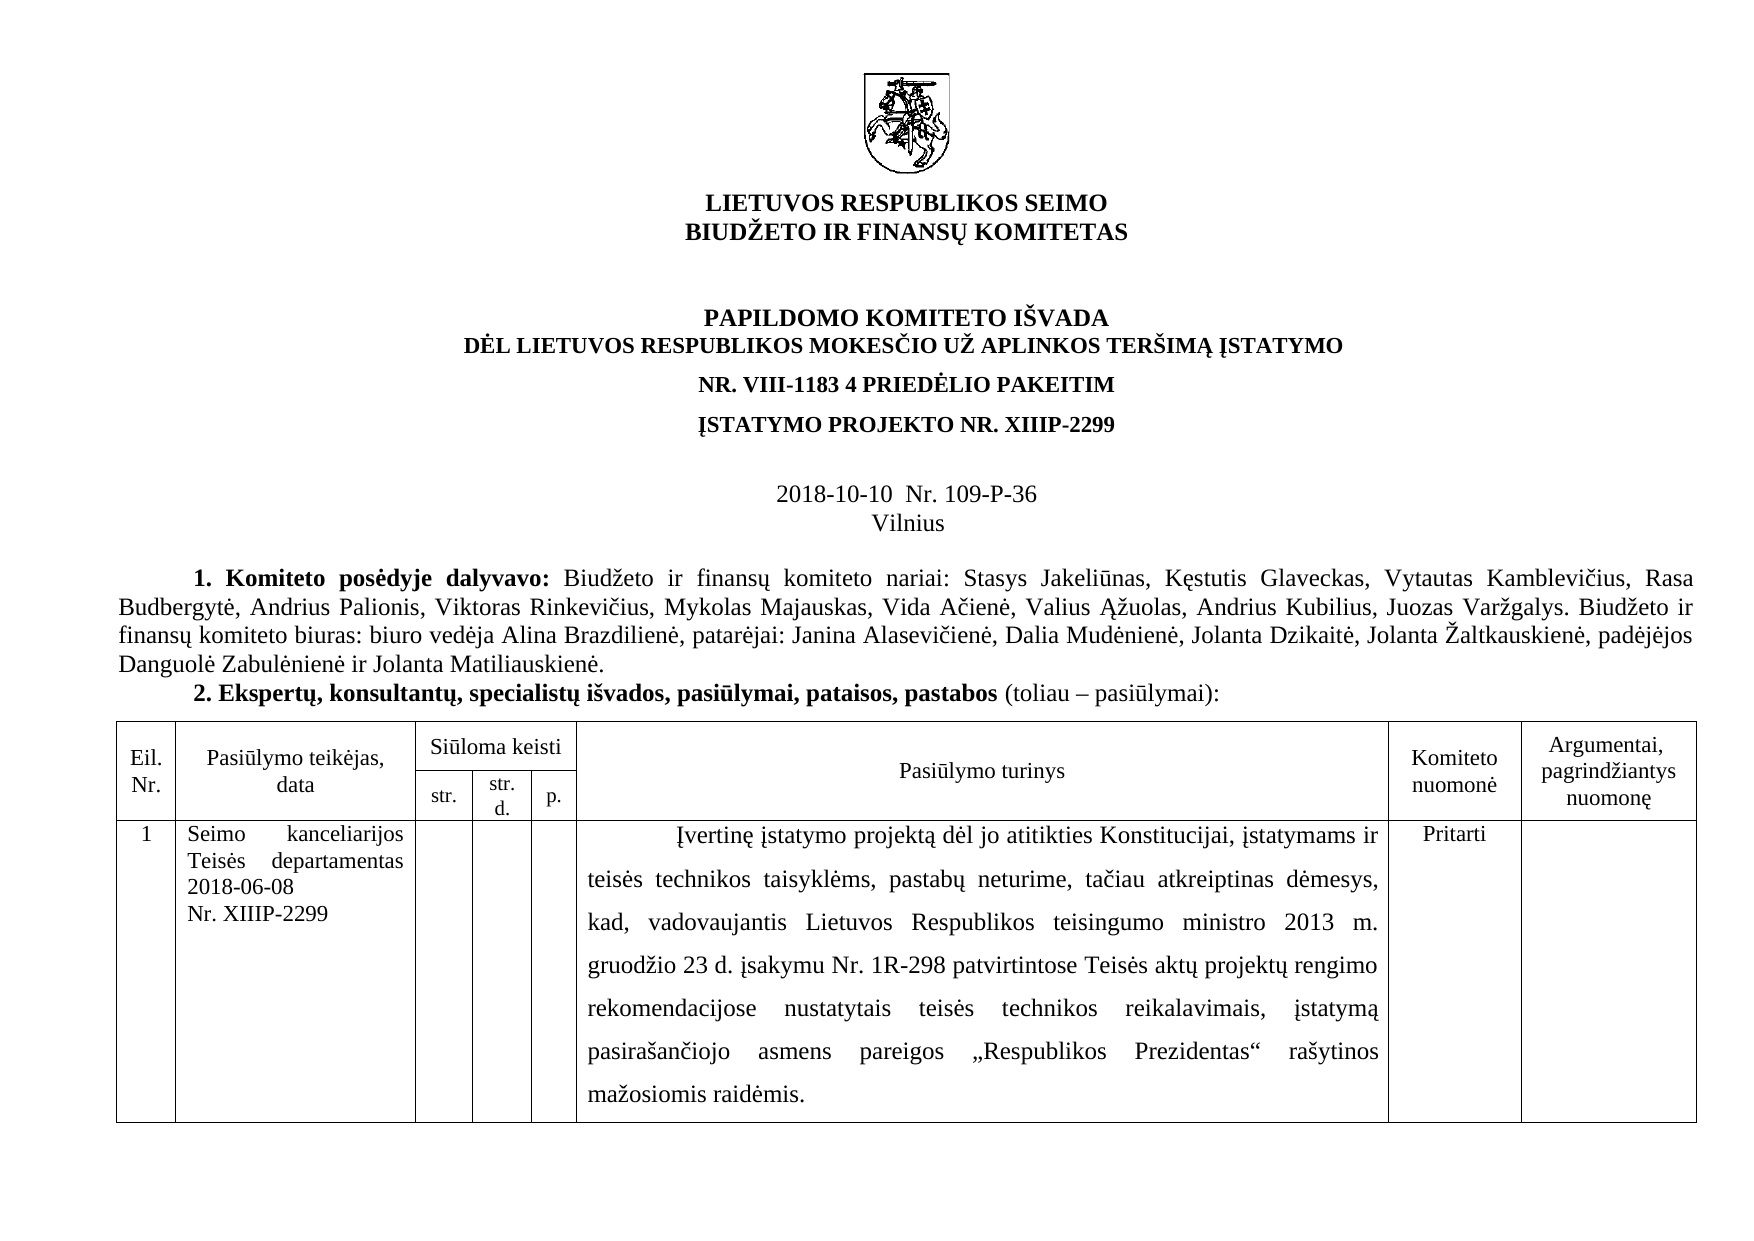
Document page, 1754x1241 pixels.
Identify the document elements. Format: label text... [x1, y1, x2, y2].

table_cell 1 [117, 821, 175, 1122]
text ĮSTATYMO PROJEKTO NR. XIIIP-2299 [118, 411, 1695, 437]
table_cell Seimo kanceliarijos Teisės departamentas 2018-06-08 Nr. XIIIP-2299 [176, 821, 415, 1122]
table_cell [473, 821, 531, 1122]
table_cell str. [416, 771, 472, 819]
table_cell str. d. [473, 771, 531, 819]
table_cell p. [532, 771, 576, 819]
text 1. Komiteto posėdyje dalyvavo: Biudžeto ir finansų komiteto nariai: Stasys Jakeliūnas, Kęstutis Glaveckas, Vytautas Kamblevičius, Rasa Budbergytė, Andrius Palionis, Viktoras Rinkevičius, Mykolas Majauskas, Vida Ačienė, Valius Ąžuolas, Andrius Kubilius, Juozas Varžgalys. Biudžeto ir finansų komiteto biuras: biuro vedėja Alina Brazdilienė, patarėjai: Janina Alasevičienė, Dalia Mudėnienė, Jolanta Dzikaitė, Jolanta Žaltkauskienė, padėjėjos Danguolė Zabulėnienė ir Jolanta Matiliauskienė. [118, 563, 1695, 678]
table_cell [1522, 821, 1696, 1122]
table_cell [416, 821, 472, 1122]
text LIETUVOS RESPUBLIKOS SEIMO [118, 188, 1695, 217]
table_header Pasiūlymo turinys [577, 722, 1388, 819]
table_cell Įvertinę įstatymo projektą dėl jo atitikties Konstitucijai, įstatymams ir teisės technikos taisyklėms, pastabų neturime, tačiau atkreiptinas dėmesys, kad, vadovaujantis Lietuvos Respublikos teisingumo ministro 2013 m. gruodžio 23 d. įsakymu Nr. 1R-298 patvirtintose Teisės aktų projektų rengimo rekomendacijose nustatytais teisės technikos reikalavimais, įstatymą pasirašančiojo asmens pareigos „Respublikos Prezidentas“ rašytinos mažosiomis raidėmis. [577, 821, 1388, 1122]
table_header Pasiūlymo teikėjas, data [176, 722, 415, 819]
table_header Siūloma keisti [416, 722, 576, 770]
text 2018-10-10 Nr. 109-P-36 [118, 479, 1695, 508]
text 2. Ekspertų, konsultantų, specialistų išvados, pasiūlymai, pataisos, pastabos (toliau – pasiūlymai): [118, 678, 1695, 707]
table_cell Pritarti [1389, 821, 1521, 1122]
text DĖL LIETUVOS RESPUBLIKOS MOKESČIO UŽ APLINKOS TERŠIMĄ ĮSTATYMO NR. VIII-1183 4 PRIEDĖLIO PAKEITIM [118, 332, 1695, 398]
text Biudžeto ir finansų komitetas [118, 217, 1695, 246]
text Vilnius [118, 508, 1698, 537]
table_cell [532, 821, 576, 1122]
text PAPILDOMO KOMITETO IŠVADA [118, 303, 1695, 332]
table_header Eil. Nr. [117, 722, 175, 819]
table_header Argumentai, pagrindžiantys nuomonę [1522, 722, 1696, 819]
table_header Komiteto nuomonė [1389, 722, 1521, 819]
